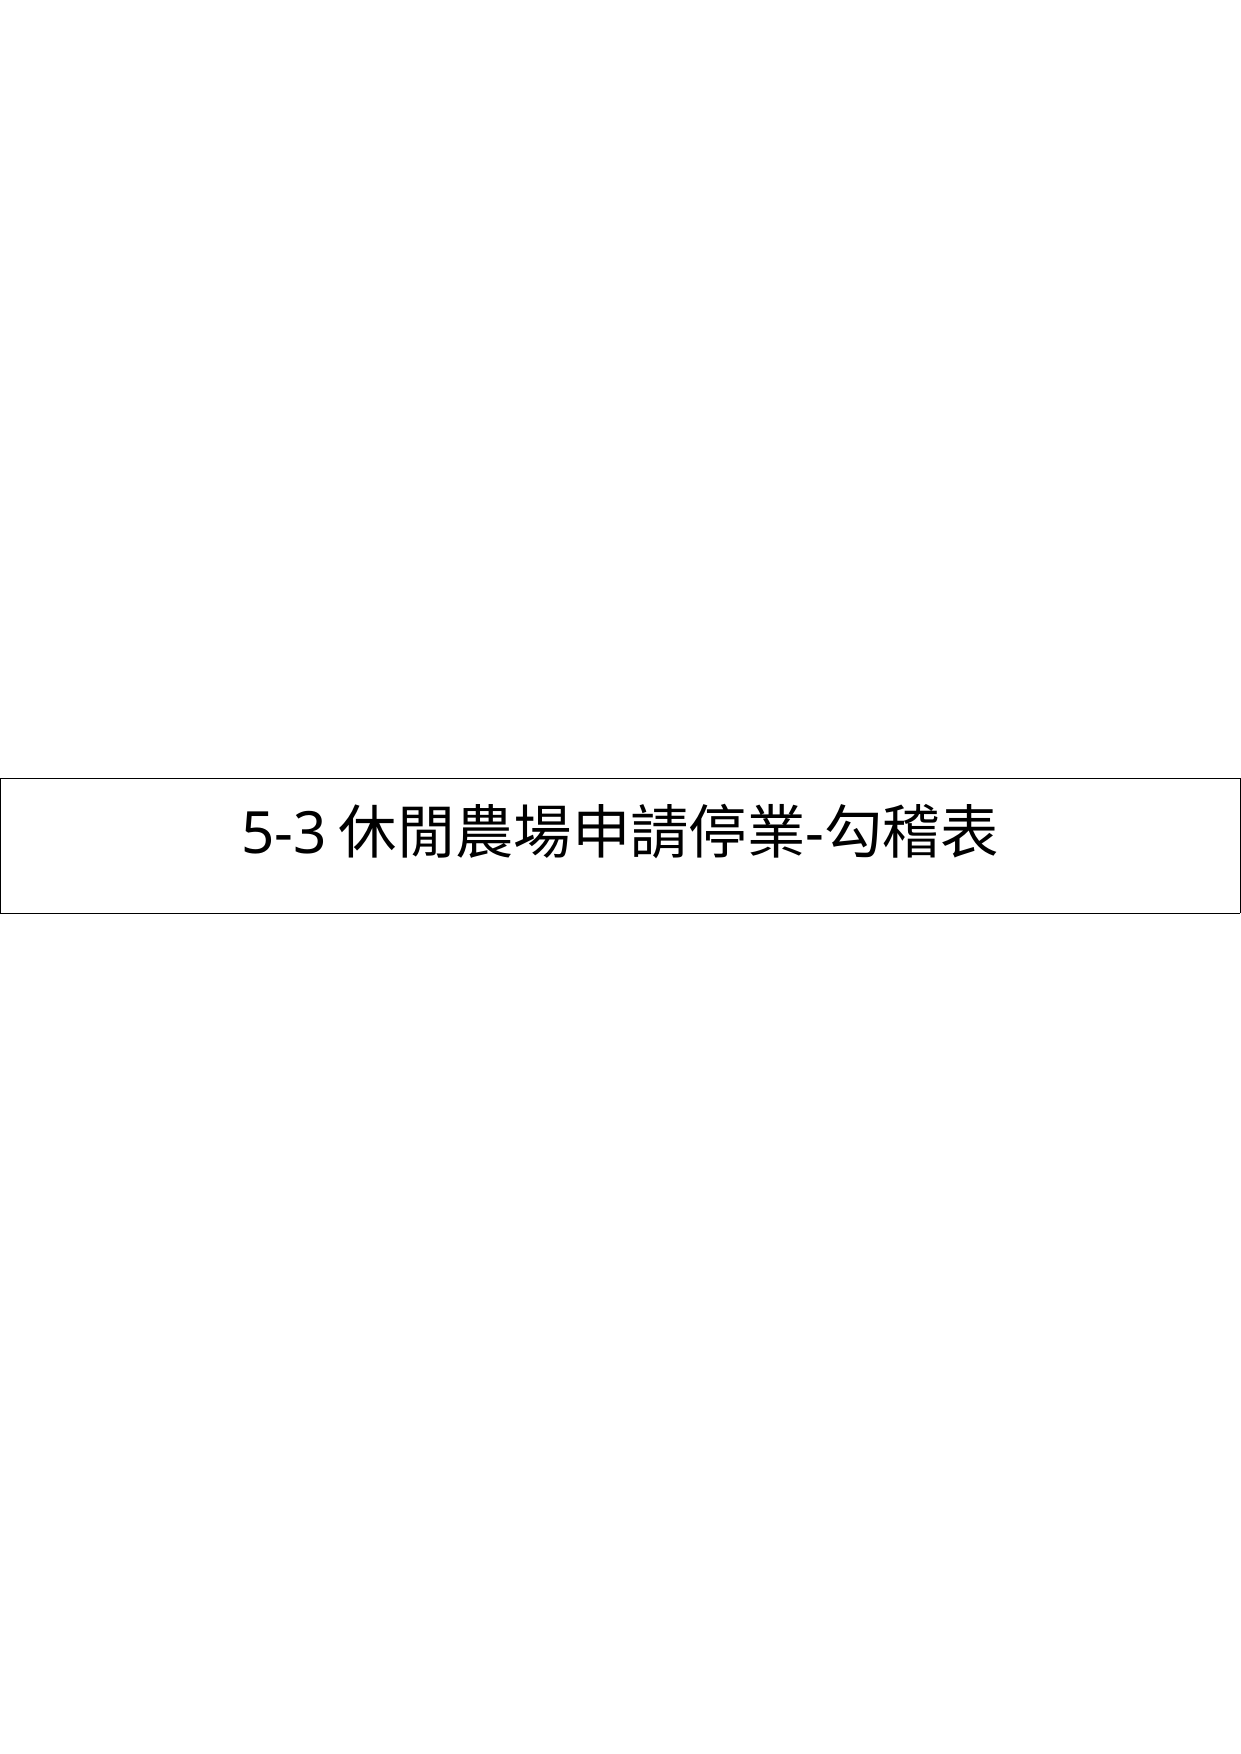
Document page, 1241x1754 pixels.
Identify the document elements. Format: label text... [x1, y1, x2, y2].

text 5-3休閒農場申請停業-勾稽表 [15, 786, 1225, 871]
